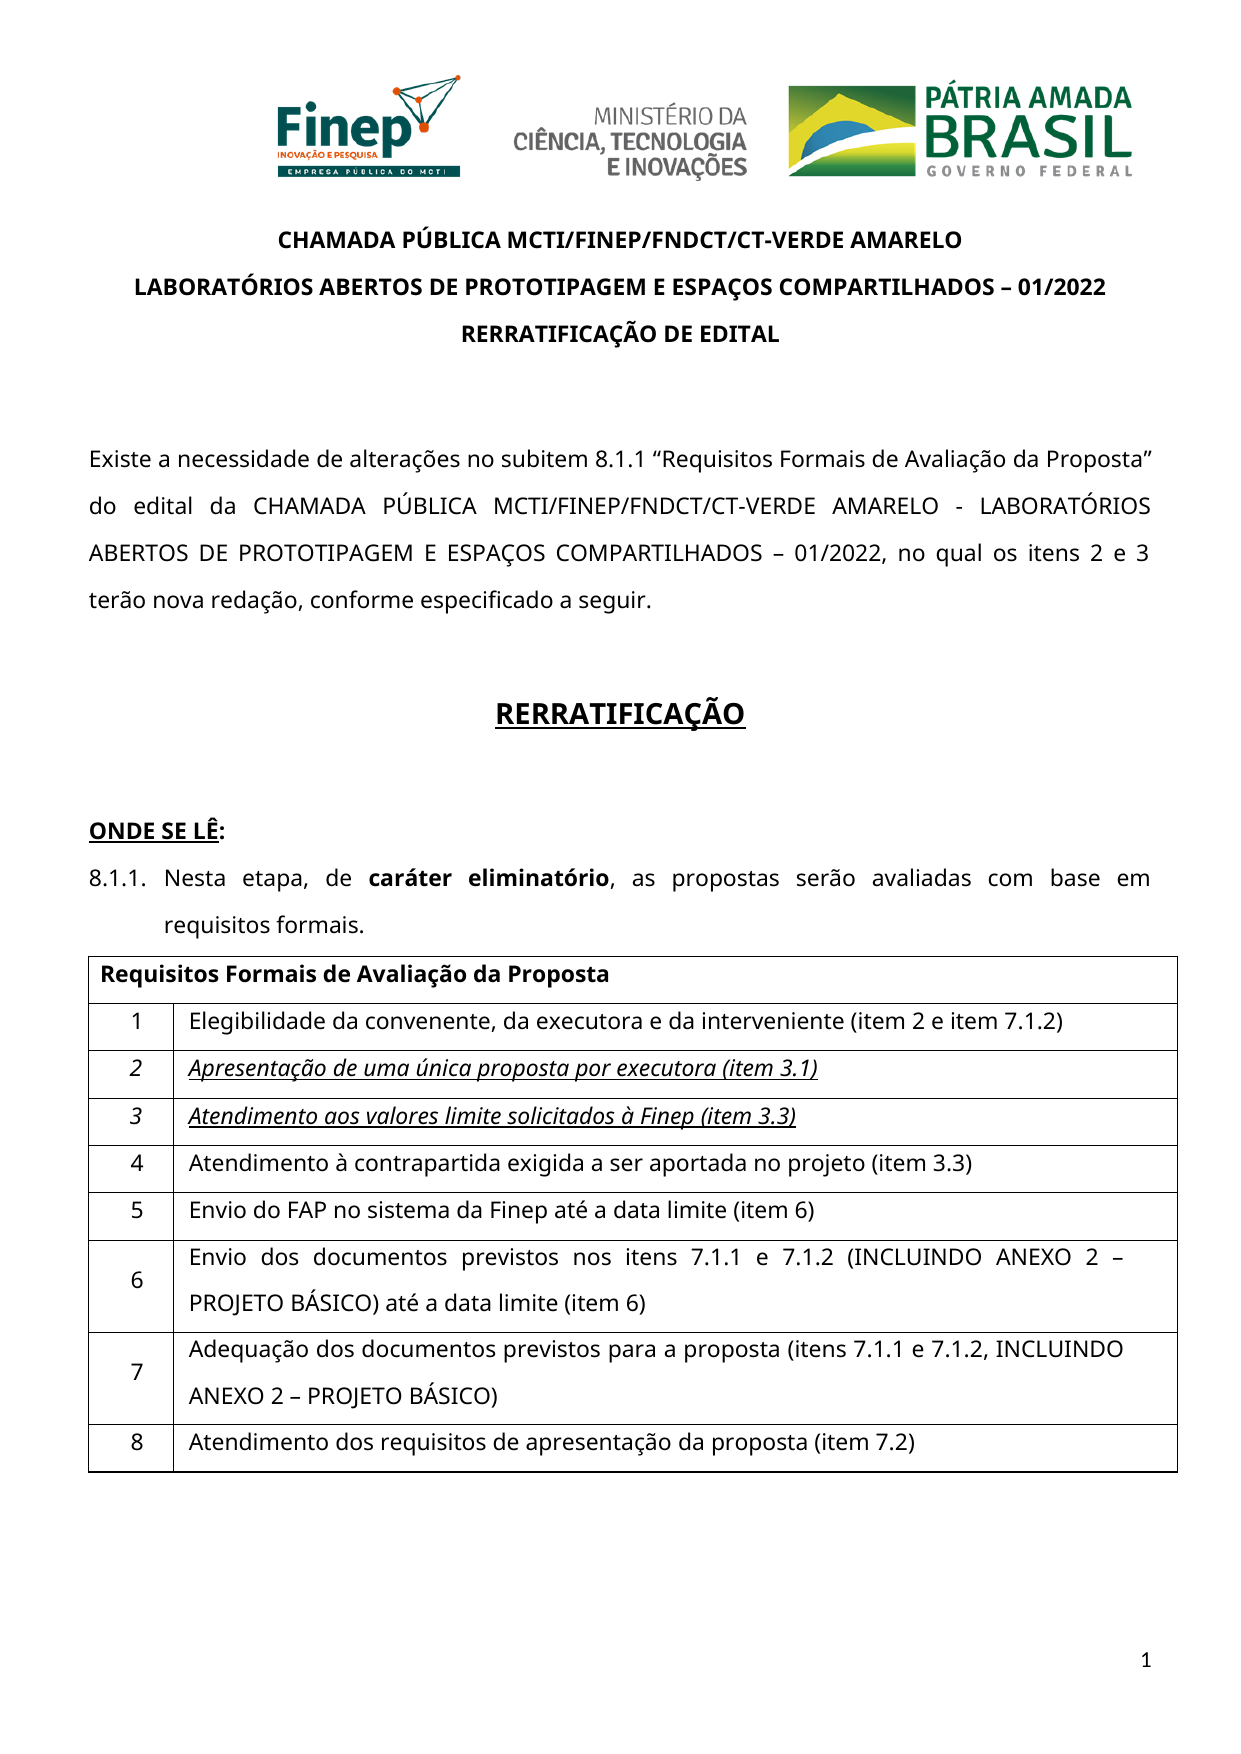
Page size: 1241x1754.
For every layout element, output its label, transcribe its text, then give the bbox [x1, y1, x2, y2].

text Existe a necessidade de alterações no subitem 8.1.1 “Requisitos Formais de Avaliação da Proposta” do edital da CHAMADA PÚBLICA MCTI/FINEP/FNDCT/CT-VERDE AMARELO - LABORATÓRIOS ABERTOS DE PROTOTIPAGEM E ESPAÇOS COMPARTILHADOS – 01/2022, no qual os itens 2 e 3 terão nova redação, conforme especificado a seguir. [89, 443, 1152, 615]
table_cell 6 [89, 1241, 173, 1332]
table_cell 7 [89, 1333, 173, 1424]
table_cell 8 [89, 1425, 173, 1471]
table_cell Atendimento à contrapartida exigida a ser aportada no projeto (item 3.3) [174, 1146, 1177, 1192]
table_cell 2 [89, 1051, 173, 1098]
table_cell 1 [89, 1004, 173, 1050]
table_cell Adequação dos documentos previstos para a proposta (itens 7.1.1 e 7.1.2, INCLUINDO ANEXO 2 – PROJETO BÁSICO) [174, 1333, 1177, 1424]
text RERRATIFICAÇÃO [89, 693, 1152, 733]
table_cell Elegibilidade da convenente, da executora e da interveniente (item 2 e item 7.1.2) [174, 1004, 1177, 1050]
text RERRATIFICAÇÃO DE EDITAL [89, 318, 1152, 349]
text CHAMADA PÚBLICA MCTI/FINEP/FNDCT/CT-VERDE AMARELO [89, 224, 1152, 256]
table_cell Atendimento dos requisitos de apresentação da proposta (item 7.2) [174, 1425, 1177, 1471]
table_header Requisitos Formais de Avaliação da Proposta [89, 957, 1177, 1003]
text ONDE SE LÊ: [89, 815, 1152, 846]
table_cell 5 [89, 1193, 173, 1239]
table_cell Envio dos documentos previstos nos itens 7.1.1 e 7.1.2 (INCLUINDO ANEXO 2 – PROJETO BÁSICO) até a data limite (item 6) [174, 1241, 1177, 1332]
table_cell 3 [89, 1099, 173, 1145]
table_cell Apresentação de uma única proposta por executora (item 3.1) [174, 1051, 1177, 1098]
list Nesta etapa, de caráter eliminatório, as propostas serão avaliadas com base em requisitos formais. [89, 862, 1152, 940]
text LABORATÓRIOS ABERTOS DE PROTOTIPAGEM E ESPAÇOS COMPARTILHADOS – 01/2022 [89, 271, 1152, 302]
table_cell Envio do FAP no sistema da Finep até a data limite (item 6) [174, 1193, 1177, 1239]
table_cell 4 [89, 1146, 173, 1192]
table_cell Atendimento aos valores limite solicitados à Finep (item 3.3) [174, 1099, 1177, 1145]
